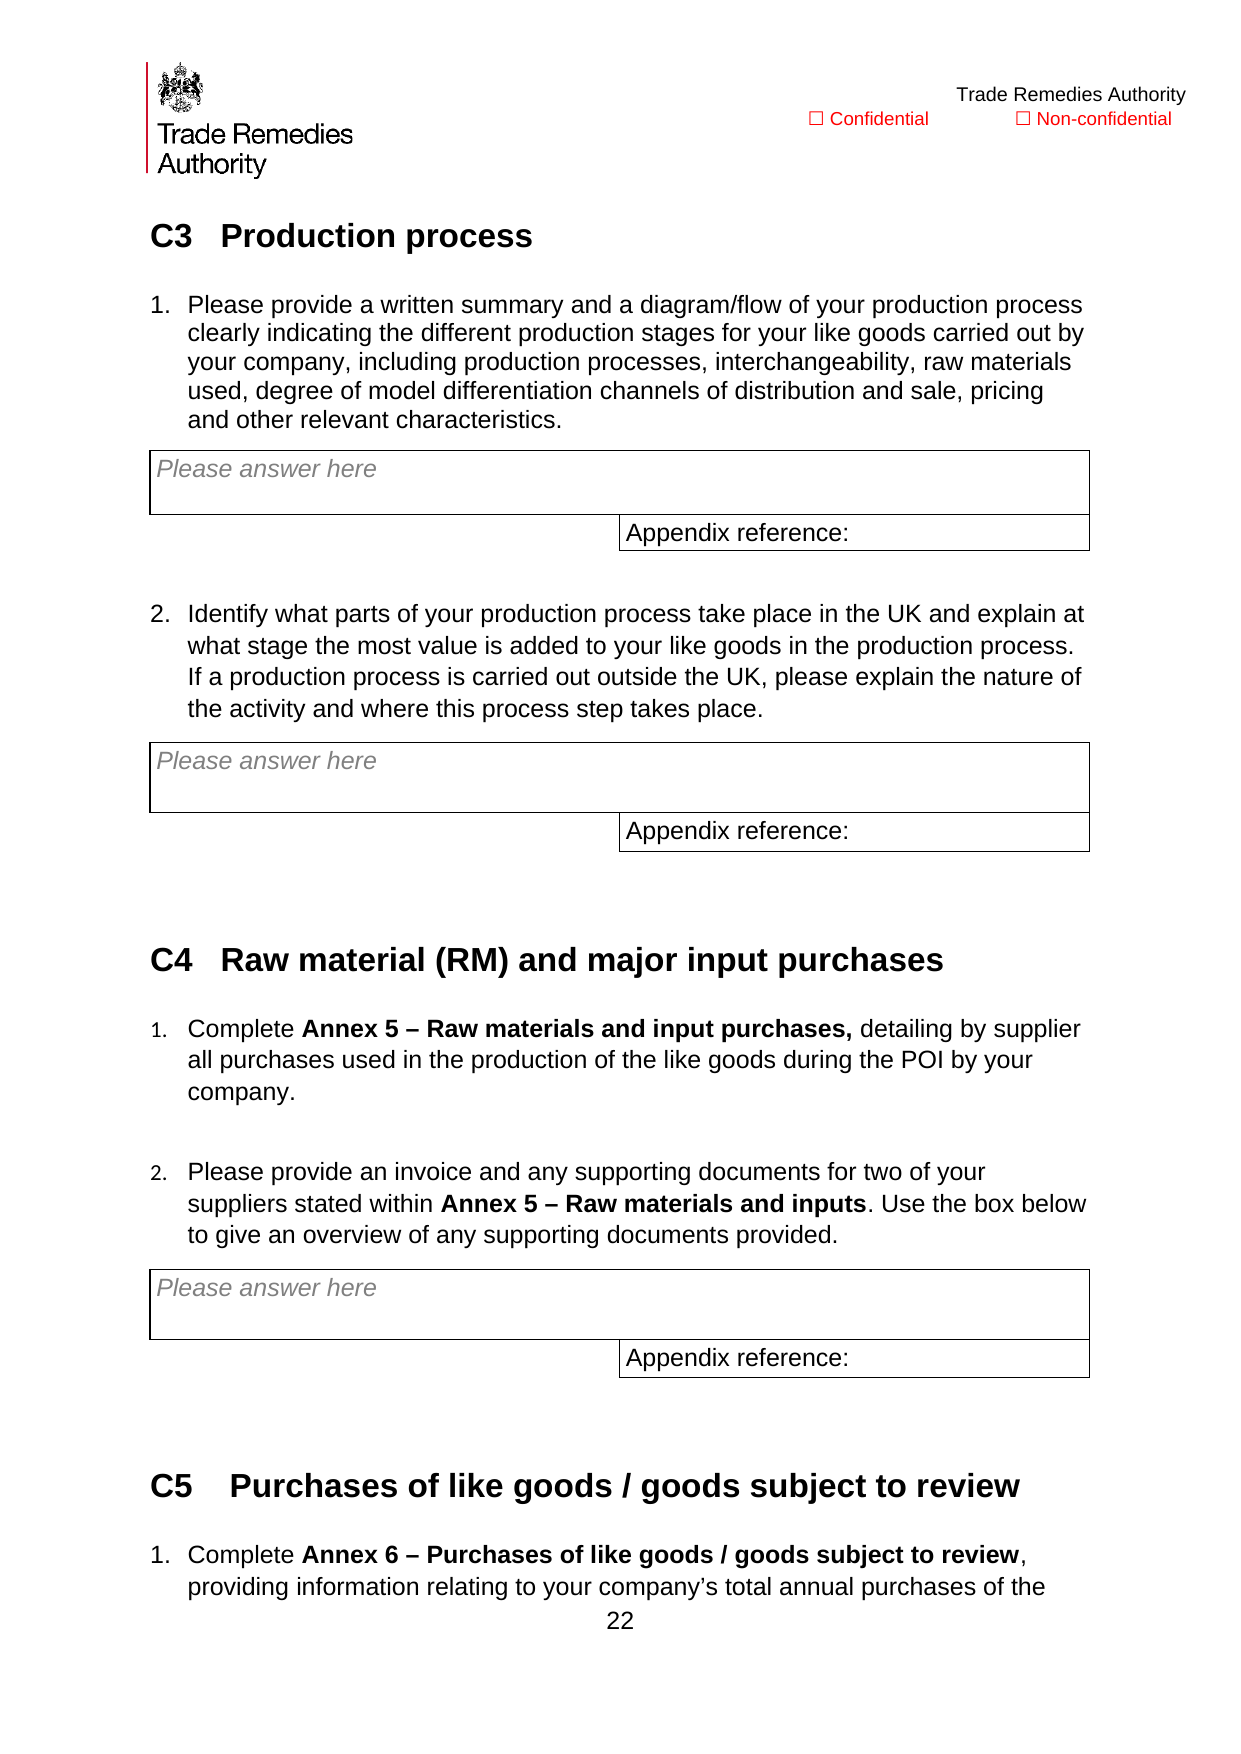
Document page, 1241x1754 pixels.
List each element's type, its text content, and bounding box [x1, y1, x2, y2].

list Please provide an invoice and any supporting documents for two of your suppliers stated within Annex 5 – Raw materials and inputs. Use the box below to give an overview of any supporting documents provided. [150, 1157, 1090, 1249]
table_cell [150, 515, 619, 550]
list Complete Annex 6 – Purchases of like goods / goods subject to review, providing information relating to your company’s total annual purchases of the [150, 1540, 1090, 1600]
table_header Please answer here [151, 451, 1089, 514]
table_header Please answer here [151, 1270, 1089, 1339]
table_cell [150, 1340, 619, 1377]
table_cell Appendix reference: [620, 813, 1089, 851]
subtitle C3 Production process [150, 216, 1090, 254]
subtitle C5 Purchases of like goods / goods subject to review [150, 1466, 1090, 1505]
table_cell [150, 813, 619, 851]
table_header Please answer here [151, 743, 1089, 812]
subtitle C4 Raw material (RM) and major input purchases [150, 940, 1090, 978]
table_cell Appendix reference: [620, 1340, 1089, 1377]
list Identify what parts of your production process take place in the UK and explain at what stage the most value is added to your like goods in the production process. If a production process is carried out outside the UK, please explain the nature of the activity and where this process step takes place. [150, 599, 1090, 723]
list Please provide a written summary and a diagram/flow of your production process clearly indicating the different production stages for your like goods carried out by your company, including production processes, interchangeability, raw materials used, degree of model differentiation channels of distribution and sale, pricing and other relevant characteristics. [150, 289, 1090, 433]
list Complete Annex 5 – Raw materials and input purchases, detailing by supplier all purchases used in the production of the like goods during the POI by your company. [150, 1013, 1090, 1106]
table_cell Appendix reference: [620, 515, 1089, 550]
